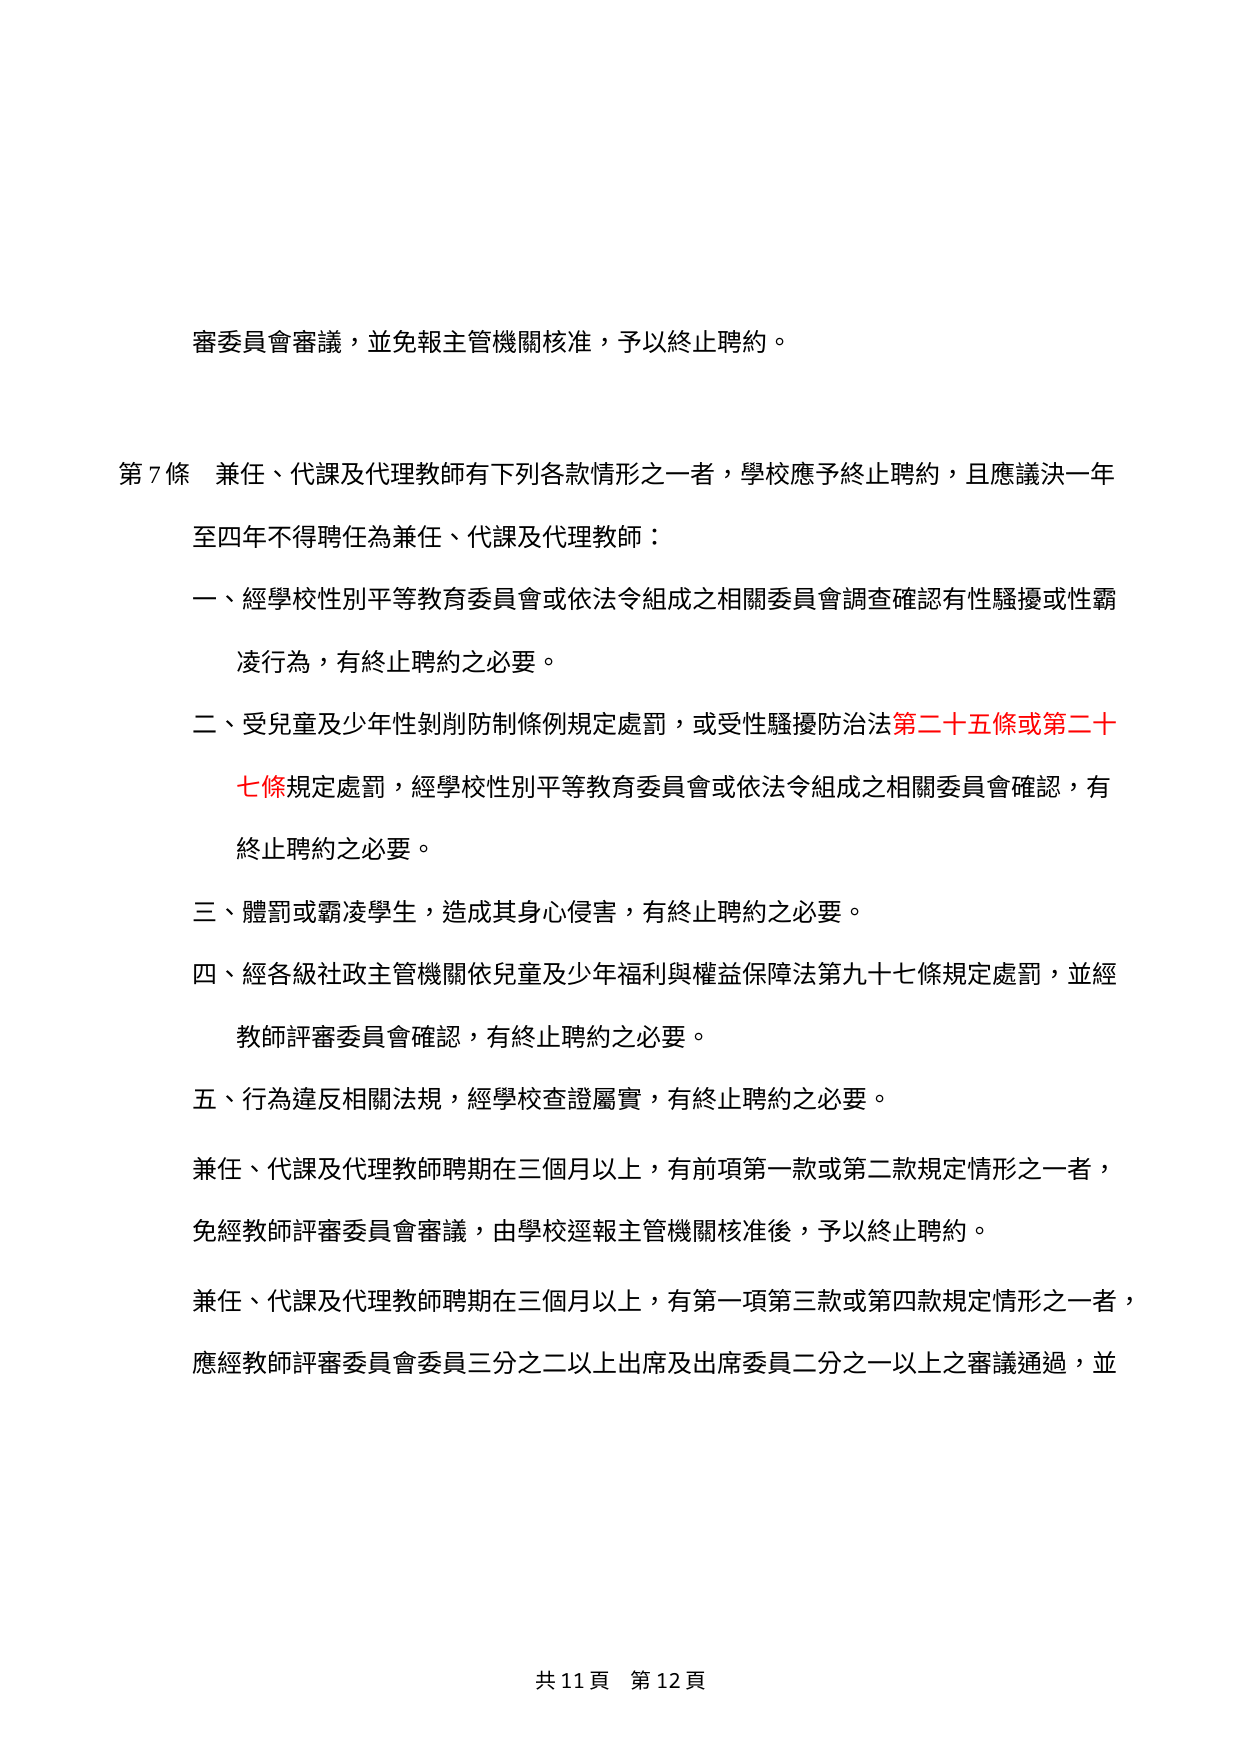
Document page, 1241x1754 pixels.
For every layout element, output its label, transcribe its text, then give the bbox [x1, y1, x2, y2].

text 兼任、代課及代理教師聘期在三個月以上，有前項第一款或第二款規定情形之一者，免經教師評審委員會審議，由學校逕報主管機關核准後，予以終止聘約。 [192, 1126, 1122, 1251]
text 四、經各級社政主管機關依兒童及少年福利與權益保障法第九十七條規定處罰，並經教師評審委員會確認，有終止聘約之必要。 [192, 931, 1122, 1056]
text 審委員會審議，並免報主管機關核准，予以終止聘約。 [192, 299, 1122, 362]
text 二、受兒童及少年性剝削防制條例規定處罰，或受性騷擾防治法第二十五條或第二十七條規定處罰，經學校性別平等教育委員會或依法令組成之相關委員會確認，有終止聘約之必要。 [192, 681, 1122, 869]
text 三、體罰或霸凌學生，造成其身心侵害，有終止聘約之必要。 [192, 869, 1122, 931]
text 第7條 兼任、代課及代理教師有下列各款情形之一者，學校應予終止聘約，且應議決一年至四年不得聘任為兼任、代課及代理教師： [118, 431, 1122, 556]
text 兼任、代課及代理教師聘期在三個月以上，有第一項第三款或第四款規定情形之一者，應經教師評審委員會委員三分之二以上出席及出席委員二分之一以上之審議通過，並報主管機關核准後，予以終止聘約；有第一項第五款規定情形者，應經教師評審委員會委員三分之二以上出席及出席委員三分之二以上之審議通過，並報主管機關核准後，予以終止聘約。 [192, 1257, 1122, 1382]
text 一、經學校性別平等教育委員會或依法令組成之相關委員會調查確認有性騷擾或性霸凌行為，有終止聘約之必要。 [192, 556, 1122, 681]
text 五、行為違反相關法規，經學校查證屬實，有終止聘約之必要。 [192, 1056, 1122, 1119]
